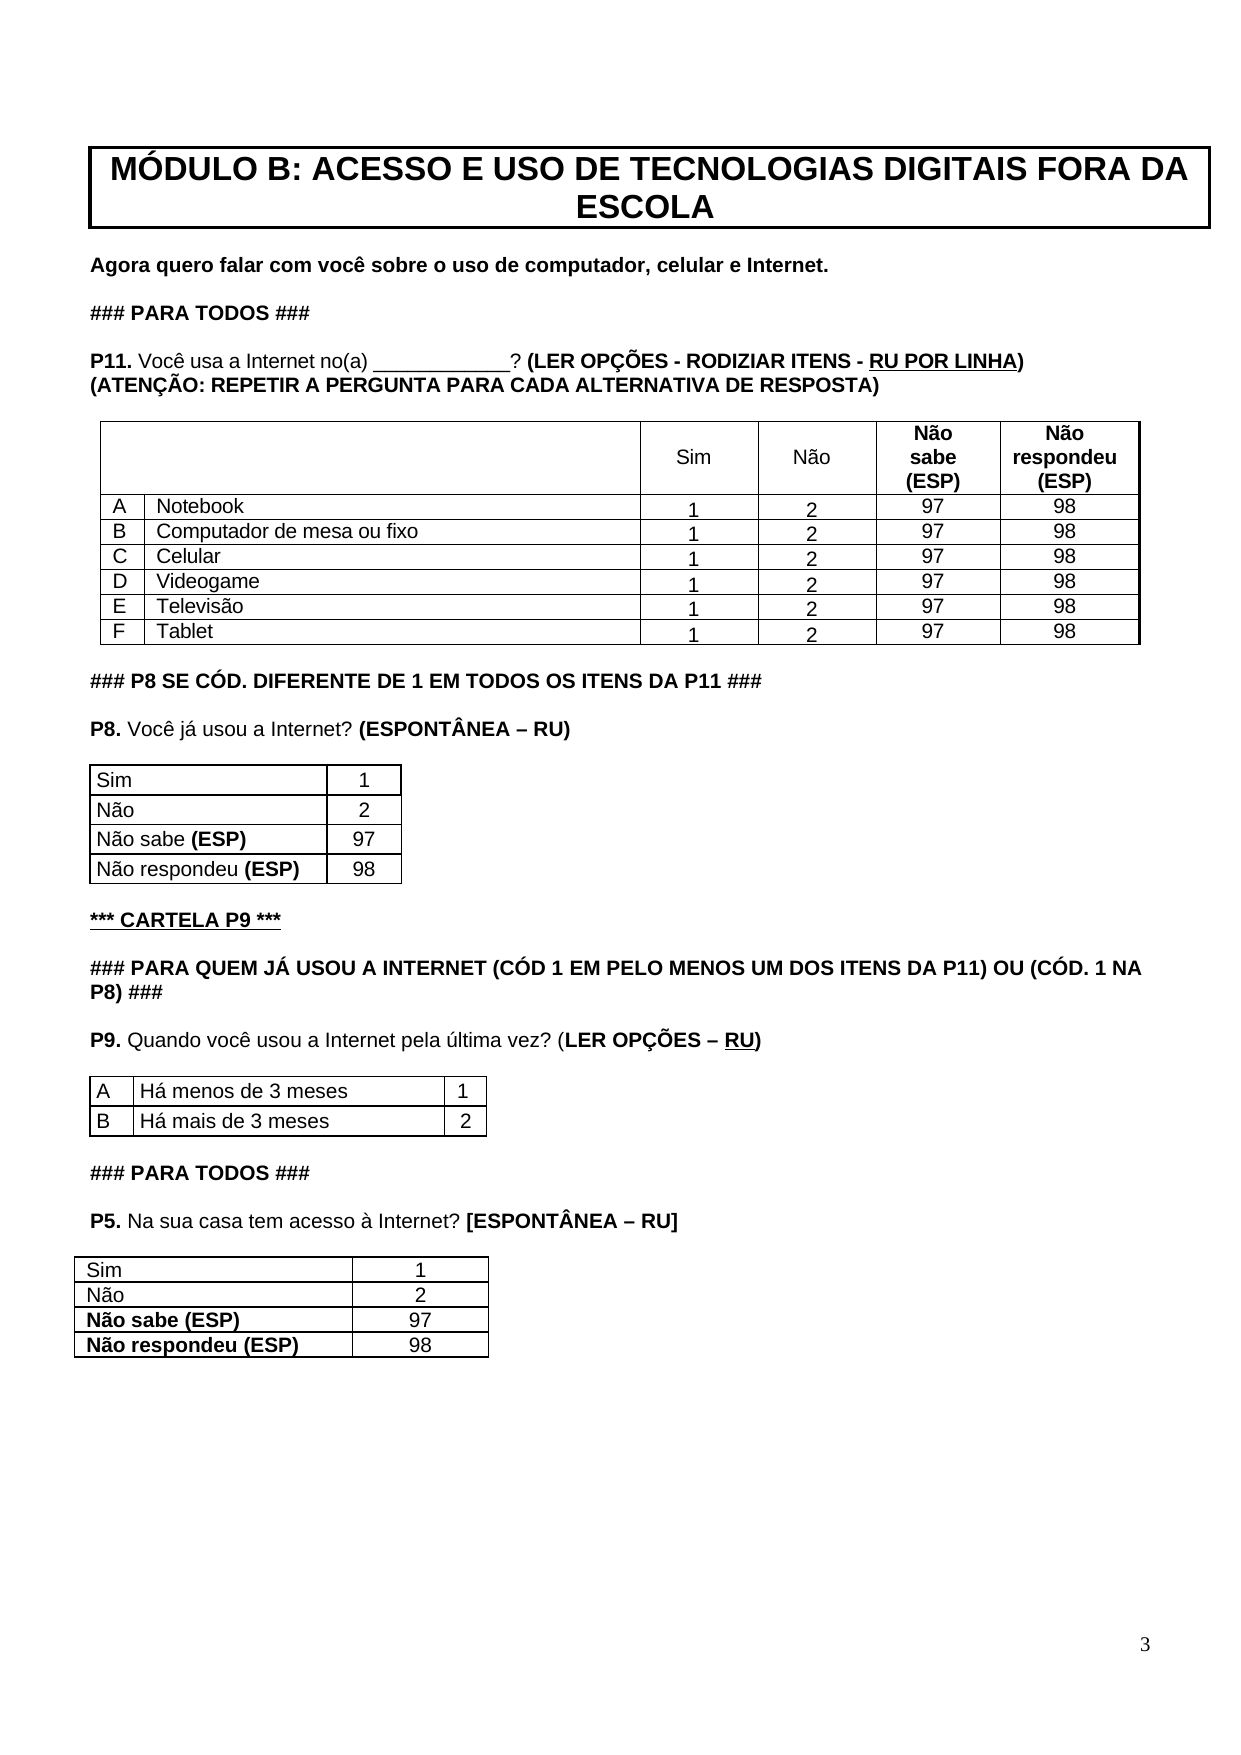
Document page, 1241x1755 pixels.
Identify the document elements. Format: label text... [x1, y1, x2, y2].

table_cell 1 [641, 595, 758, 618]
table_header Não respondeu (ESP) [1001, 422, 1138, 493]
table_cell 98 [1001, 545, 1138, 568]
table_cell 1 [641, 495, 758, 518]
table_cell 2 [759, 620, 876, 643]
table_header Sim [641, 422, 758, 493]
table_cell C [101, 545, 144, 568]
table_cell A [101, 495, 144, 518]
table_cell Não [91, 796, 326, 823]
table_cell 2 [759, 545, 876, 568]
table_header A [91, 1077, 133, 1105]
table_header Não [759, 422, 876, 493]
text P8. Você já usou a Internet? (ESPONTÂNEA – RU) [90, 716, 1150, 740]
table_cell 97 [877, 495, 1000, 518]
table_cell Não sabe (ESP) [75, 1308, 352, 1331]
table_header Não sabe (ESP) [877, 422, 1000, 493]
table_cell F [101, 620, 144, 643]
table_cell B [91, 1107, 133, 1135]
subtitle ### PARA TODOS ### [90, 301, 1150, 325]
table_cell 2 [445, 1107, 486, 1135]
table_cell Não [75, 1283, 352, 1306]
subtitle ### PARA TODOS ### [90, 1161, 1150, 1184]
table_cell 2 [759, 570, 876, 593]
table_cell 2 [759, 595, 876, 618]
table_cell Há mais de 3 meses [134, 1107, 444, 1135]
table_cell Não sabe (ESP) [91, 825, 326, 853]
table_cell 97 [353, 1308, 488, 1331]
table_cell 98 [353, 1333, 488, 1356]
text ### PARA QUEM JÁ USOU A INTERNET (CÓD 1 EM PELO MENOS UM DOS ITENS DA P11) OU (CÓD. 1 NA P8) ### [90, 956, 1150, 1004]
table_cell 97 [877, 545, 1000, 568]
table_cell 1 [641, 570, 758, 593]
text P11. Você usa a Internet no(a) ____________? (LER OPÇÕES - RODIZIAR ITENS - RU POR LINHA) [90, 349, 1101, 373]
table_cell 2 [353, 1283, 488, 1306]
table_cell 1 [641, 545, 758, 568]
table_cell 2 [759, 520, 876, 543]
subtitle P5. Na sua casa tem acesso à Internet? [ESPONTÂNEA – RU] [90, 1208, 1150, 1232]
table_cell 98 [1001, 520, 1138, 543]
table_header 1 [328, 766, 400, 794]
table_cell 2 [328, 796, 401, 823]
text P9. Quando você usou a Internet pela última vez? (LER OPÇÕES – RU) [90, 1028, 1150, 1052]
table_cell 1 [641, 620, 758, 643]
table_cell 98 [1001, 595, 1138, 618]
table_cell 97 [877, 570, 1000, 593]
table_cell E [101, 595, 144, 618]
table_header Sim [91, 766, 326, 794]
table_cell 97 [877, 620, 1000, 643]
table_cell Televisão [145, 595, 640, 618]
table_cell Não respondeu (ESP) [91, 855, 326, 883]
table_cell B [101, 520, 144, 543]
table_cell Tablet [145, 620, 640, 643]
table_header Há menos de 3 meses [134, 1077, 444, 1105]
table_cell 98 [1001, 620, 1138, 643]
table_cell 97 [877, 520, 1000, 543]
subtitle Agora quero falar com você sobre o uso de computador, celular e Internet. [90, 253, 1150, 277]
text (ATENÇÃO: REPETIR A PERGUNTA PARA CADA ALTERNATIVA DE RESPOSTA) [90, 373, 1101, 397]
table_cell Computador de mesa ou fixo [145, 520, 640, 543]
table_cell D [101, 570, 144, 593]
table_cell Notebook [145, 495, 640, 518]
table_cell Não respondeu (ESP) [75, 1333, 352, 1356]
table_cell 1 [641, 520, 758, 543]
table_cell 98 [1001, 495, 1138, 518]
table_cell 98 [328, 855, 401, 883]
table_cell 97 [328, 825, 401, 853]
table_cell Videogame [145, 570, 640, 593]
table_header 1 [353, 1258, 488, 1281]
table_cell 98 [1001, 570, 1138, 593]
table_header Sim [75, 1258, 352, 1281]
table_header 1 [445, 1077, 486, 1105]
table_header [101, 422, 640, 493]
table_cell Celular [145, 545, 640, 568]
subtitle *** CARTELA P9 *** [90, 908, 1150, 932]
table_cell 97 [877, 595, 1000, 618]
subtitle ### P8 SE CÓD. DIFERENTE DE 1 EM TODOS OS ITENS DA P11 ### [90, 668, 1150, 692]
table_cell 2 [759, 495, 876, 518]
